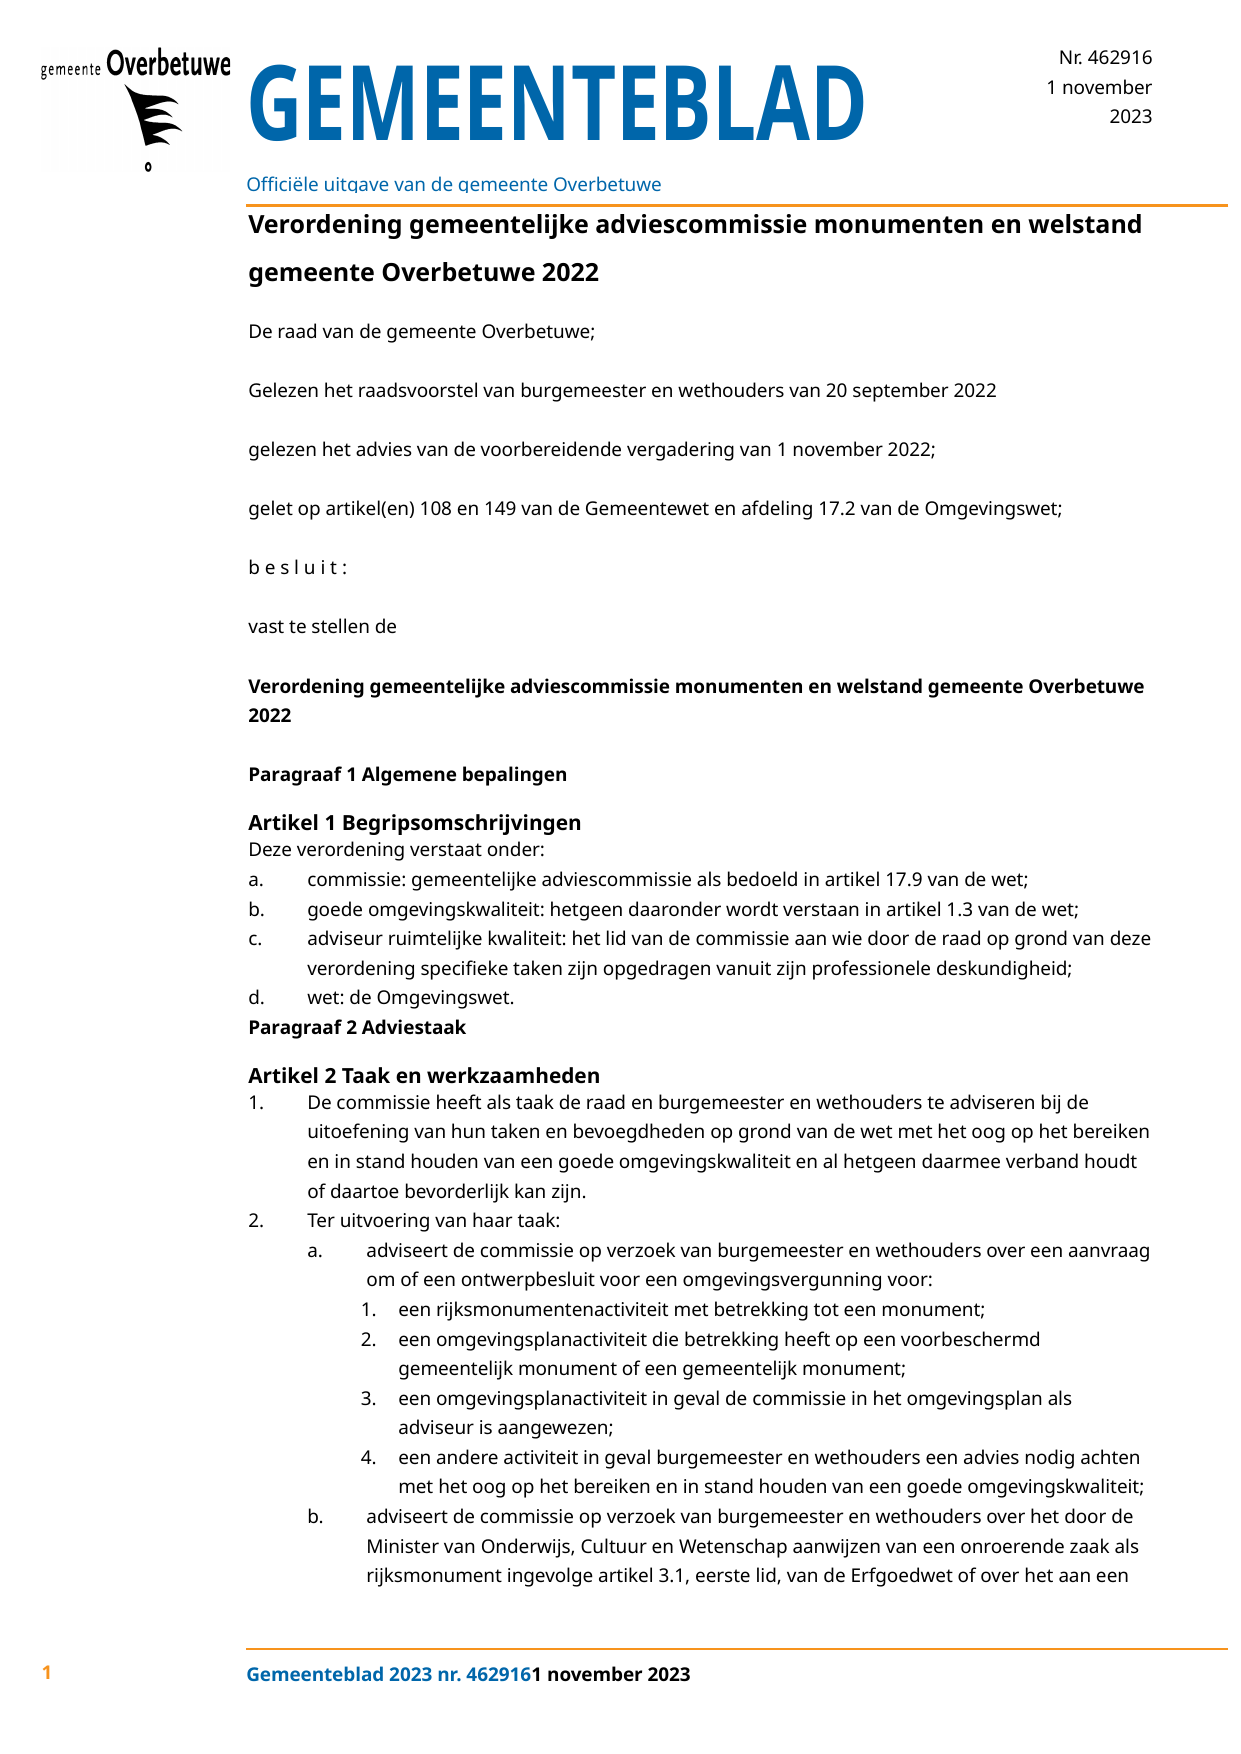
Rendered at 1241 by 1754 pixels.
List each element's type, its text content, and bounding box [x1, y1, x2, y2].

list wet: de Omgevingswet. [248, 984, 1152, 1010]
text gelezen het advies van de voorbereidende vergadering van 1 november 2022; [248, 436, 1152, 462]
text Artikel 1 Begripsomschrijvingen [248, 808, 1152, 837]
list adviseur ruimtelijke kwaliteit: het lid van de commissie aan wie door de raad op grond van deze verordening specifieke taken zijn opgedragen vanuit zijn professionele deskundigheid; [248, 925, 1152, 981]
text Verordening gemeentelijke adviescommissie monumenten en welstand gemeente Overbetuwe 2022 [248, 207, 1152, 288]
list een omgevingsplanactiviteit in geval de commissie in het omgevingsplan als adviseur is aangewezen; [361, 1385, 1152, 1440]
list adviseert de commissie op verzoek van burgemeester en wethouders over een aanvraag om of een ontwerpbesluit voor een omgevingsvergunning voor: [307, 1237, 1152, 1292]
list een andere activiteit in geval burgemeester en wethouders een advies nodig achten met het oog op het bereiken en in stand houden van een goede omgevingskwaliteit; [361, 1444, 1152, 1499]
list Ter uitvoering van haar taak: [248, 1207, 1152, 1233]
text Artikel 2 Taak en werkzaamheden [248, 1061, 1152, 1089]
list commissie: gemeentelijke adviescommissie als bedoeld in artikel 17.9 van de wet; [248, 866, 1152, 892]
text Paragraaf 1 Algemene bepalingen [248, 762, 1152, 787]
list adviseert de commissie op verzoek van burgemeester en wethouders over het door de Minister van Onderwijs, Cultuur en Wetenschap aanwijzen van een onroerende zaak als rijksmonument ingevolge artikel 3.1, eerste lid, van de Erfgoedwet of over het aan een [307, 1503, 1152, 1588]
text Gelezen het raadsvoorstel van burgemeester en wethouders van 20 september 2022 [248, 377, 1152, 403]
list een rijksmonumentenactiviteit met betrekking tot een monument; [361, 1296, 1152, 1322]
text vast te stellen de [248, 614, 1152, 639]
text De raad van de gemeente Overbetuwe; [248, 318, 1152, 344]
list een omgevingsplanactiviteit die betrekking heeft op een voorbeschermd gemeentelijk monument of een gemeentelijk monument; [361, 1326, 1152, 1381]
list goede omgevingskwaliteit: hetgeen daaronder wordt verstaan in artikel 1.3 van de wet; [248, 896, 1152, 922]
text gelet op artikel(en) 108 en 149 van de Gemeentewet en afdeling 17.2 van de Omgevingswet; [248, 495, 1152, 521]
text b e s l u i t : [248, 554, 1152, 580]
picture [41, 47, 231, 172]
text Paragraaf 2 Adviestaak [248, 1014, 1152, 1040]
list De commissie heeft als taak de raad en burgemeester en wethouders te adviseren bij de uitoefening van hun taken en bevoegdheden op grond van de wet met het oog op het bereiken en in stand houden van een goede omgevingskwaliteit en al hetgeen daarmee verband houdt of daartoe bevorderlijk kan zijn. [248, 1089, 1152, 1204]
text Verordening gemeentelijke adviescommissie monumenten en welstand gemeente Overbetuwe 2022 [248, 673, 1152, 728]
text Deze verordening verstaat onder: [248, 837, 1152, 862]
